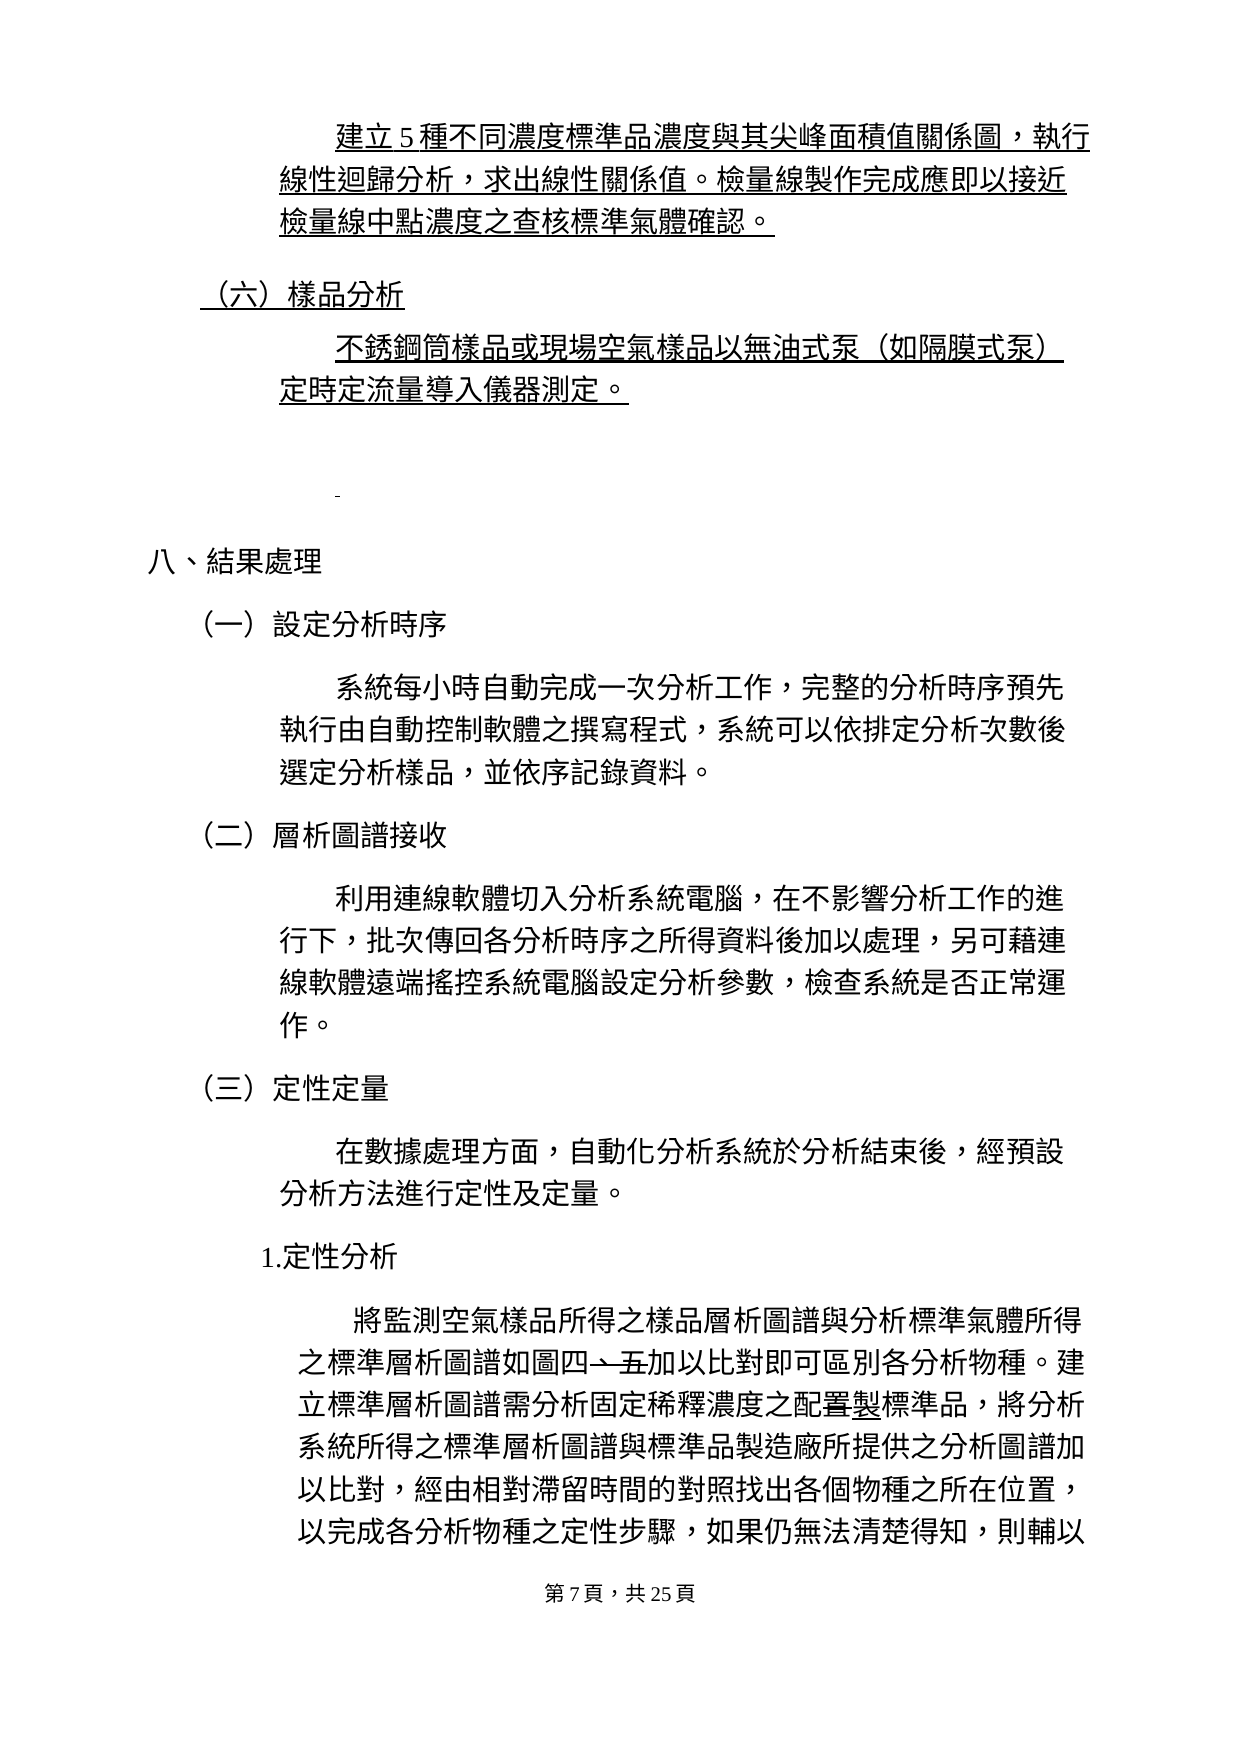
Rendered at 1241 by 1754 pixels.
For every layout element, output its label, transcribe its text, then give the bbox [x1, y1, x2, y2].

text （六）樣品分析 [148, 251, 1092, 314]
text 八、結果處理 [148, 538, 1092, 581]
text 系統每小時自動完成一次分析工作，完整的分析時序預先執行由自動控制軟體之撰寫程式，系統可以依排定分析次數後選定分析樣品，並依序記錄資料。 [279, 664, 1092, 791]
text （一）設定分析時序 [185, 601, 1092, 644]
text 建立5種不同濃度標準品濃度與其尖峰面積值關係圖，執行線性迴歸分析，求出線性關係值。檢量線製作完成應即以接近檢量線中點濃度之查核標準氣體確認。 [279, 114, 1092, 241]
text 利用連線軟體切入分析系統電腦，在不影響分析工作的進行下，批次傳回各分析時序之所得資料後加以處理，另可藉連線軟體遠端搖控系統電腦設定分析參數，檢查系統是否正常運作。 [279, 875, 1092, 1044]
text 在數據處理方面，自動化分析系統於分析結束後，經預設分析方法進行定性及定量。 [279, 1128, 1092, 1213]
text （三）定性定量 [185, 1065, 1092, 1108]
text 將監測空氣樣品所得之樣品層析圖譜與分析標準氣體所得之標準層析圖譜如圖四、五加以比對即可區別各分析物種。建立標準層析圖譜需分析固定稀釋濃度之配置製標準品，將分析系統所得之標準層析圖譜與標準品製造廠所提供之分析圖譜加以比對，經由相對滯留時間的對照找出各個物種之所在位置，以完成各分析物種之定性步驟，如果仍無法清楚得知，則輔以 [298, 1297, 1092, 1551]
text 不銹鋼筒樣品或現場空氣樣品以無油式泵（如隔膜式泵）定時定流量導入儀器測定。 [279, 324, 1092, 409]
text 1.定性分析 [260, 1234, 1092, 1276]
text （二）層析圖譜接收 [185, 812, 1092, 854]
